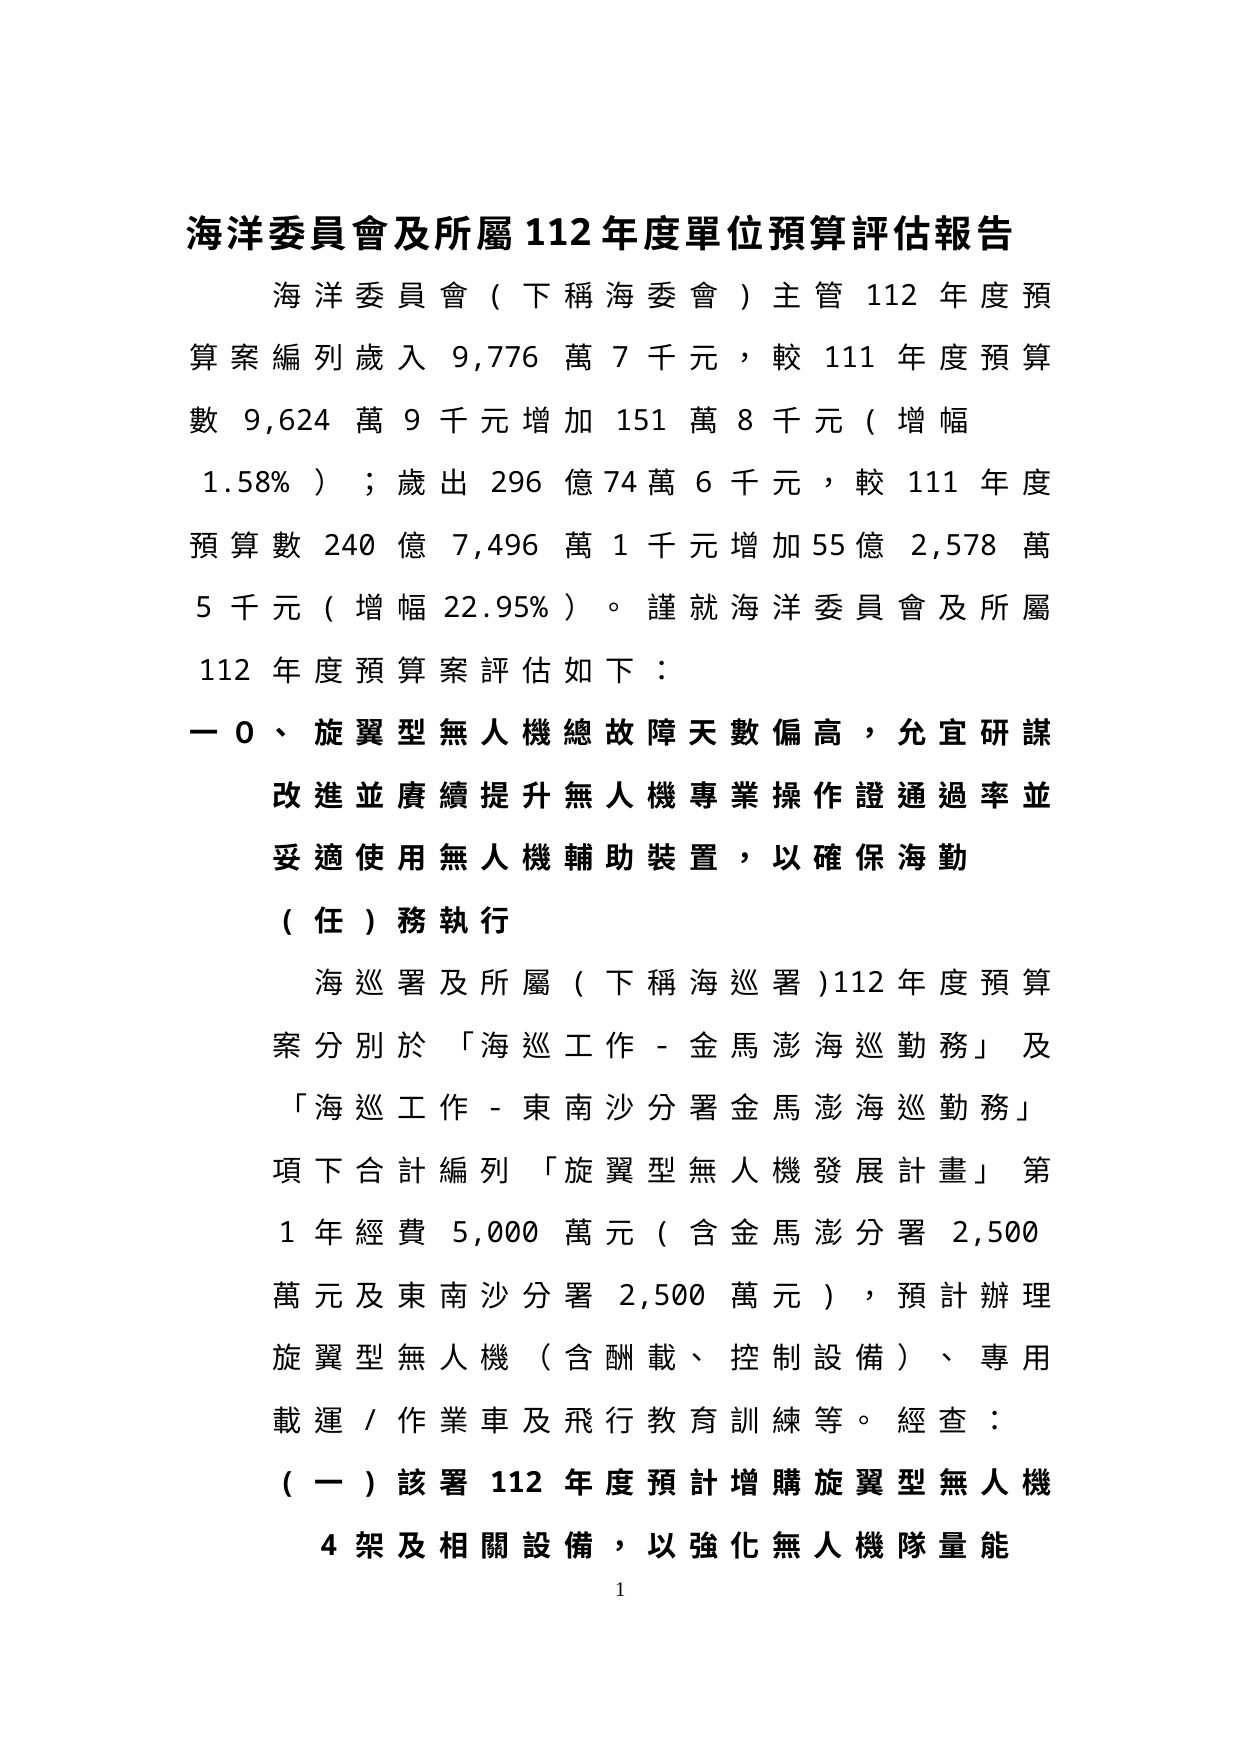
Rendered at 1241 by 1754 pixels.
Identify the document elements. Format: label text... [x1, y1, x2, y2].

text 海巡署及所屬(下稱海巡署)112年度預算案分別於「海巡工作-金馬澎海巡勤務」及「海巡工作-東南沙分署金馬澎海巡勤務」項下合計編列「旋翼型無人機發展計畫」第1年經費5,000萬元(含金馬澎分署2,500萬元及東南沙分署2,500萬元)，預計辦理旋翼型無人機（含酬載、控制設備）、專用載運/作業車及飛行教育訓練等。經查： [242, 939, 1058, 1439]
text 海洋委員會(下稱海委會)主管112年度預算案編列歲入9,776萬7千元，較111年度預算數9,624萬9千元增加151萬8千元(增幅1.58%）；歲出296億74萬6千元，較111年度預算數240億7,496萬1千元增加55億2,578萬5千元(增幅22.95%）。謹就海洋委員會及所屬112年度預算案評估如下： [181, 252, 1058, 689]
text 一０、旋翼型無人機總故障天數偏高，允宜研謀改進並賡續提升無人機專業操作證通過率並妥適使用無人機輔助裝置，以確保海勤(任)務執行 [183, 689, 1058, 939]
text (一)該署112年度預計增購旋翼型無人機4架及相關設備，以強化無人機隊量能 [242, 1439, 1058, 1564]
text 海洋委員會及所屬112年度單位預算評估報告 [183, 189, 1058, 252]
